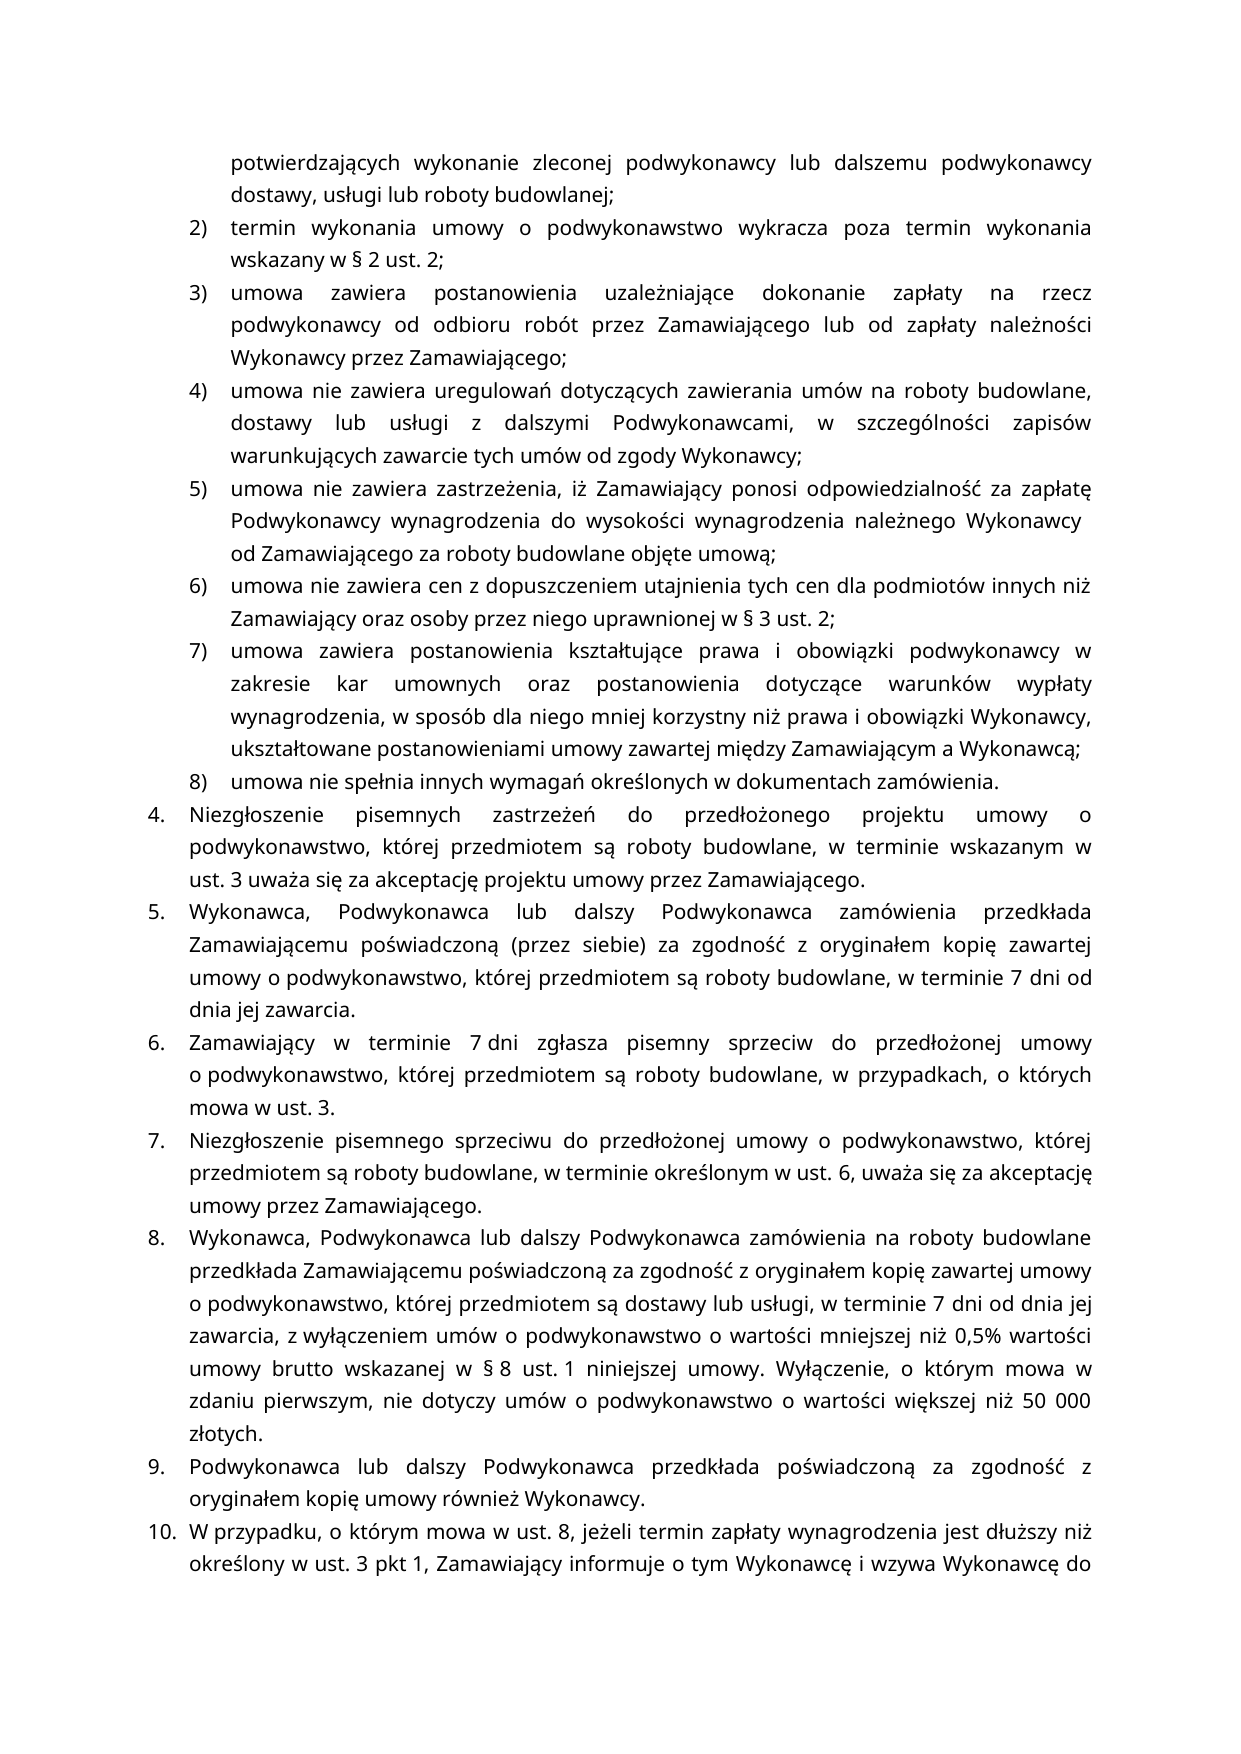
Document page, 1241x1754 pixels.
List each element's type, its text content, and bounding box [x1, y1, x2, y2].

list Niezgłoszenie pisemnego sprzeciwu do przedłożonej umowy o podwykonawstwo, której przedmiotem są roboty budowlane, w terminie określonym w ust. 6, uważa się za akceptację umowy przez Zamawiającego. [148, 1126, 1093, 1219]
list umowa zawiera postanowienia uzależniające dokonanie zapłaty na rzecz podwykonawcy od odbioru robót przez Zamawiającego lub od zapłaty należności Wykonawcy przez Zamawiającego; [189, 278, 1093, 372]
list potwierdzających wykonanie zleconej podwykonawcy lub dalszemu podwykonawcy dostawy, usługi lub roboty budowlanej; [189, 148, 1093, 209]
list umowa nie zawiera uregulowań dotyczących zawierania umów na roboty budowlane, dostawy lub usługi z dalszymi Podwykonawcami, w szczególności zapisów warunkujących zawarcie tych umów od zgody Wykonawcy; [189, 376, 1093, 469]
list Wykonawca, Podwykonawca lub dalszy Podwykonawca zamówienia przedkłada Zamawiającemu poświadczoną (przez siebie) za zgodność z oryginałem kopię zawartej umowy o podwykonawstwo, której przedmiotem są roboty budowlane, w terminie 7 dni od dnia jej zawarcia. [148, 897, 1093, 1024]
list Wykonawca, Podwykonawca lub dalszy Podwykonawca zamówienia na roboty budowlane przedkłada Zamawiającemu poświadczoną za zgodność z oryginałem kopię zawartej umowy o podwykonawstwo, której przedmiotem są dostawy lub usługi, w terminie 7 dni od dnia jej zawarcia, z wyłączeniem umów o podwykonawstwo o wartości mniejszej niż 0,5% wartości umowy brutto wskazanej w § 8 ust. 1 niniejszej umowy. Wyłączenie, o którym mowa w zdaniu pierwszym, nie dotyczy umów o podwykonawstwo o wartości większej niż 50 000 złotych. [148, 1223, 1093, 1448]
list umowa zawiera postanowienia kształtujące prawa i obowiązki podwykonawcy w zakresie kar umownych oraz postanowienia dotyczące warunków wypłaty wynagrodzenia, w sposób dla niego mniej korzystny niż prawa i obowiązki Wykonawcy, ukształtowane postanowieniami umowy zawartej między Zamawiającym a Wykonawcą; [189, 637, 1093, 763]
list Zamawiający w terminie 7 dni zgłasza pisemny sprzeciw do przedłożonej umowy o podwykonawstwo, której przedmiotem są roboty budowlane, w przypadkach, o których mowa w ust. 3. [148, 1028, 1093, 1122]
list W przypadku, o którym mowa w ust. 8, jeżeli termin zapłaty wynagrodzenia jest dłuższy niż określony w ust. 3 pkt 1, Zamawiający informuje o tym Wykonawcę i wzywa Wykonawcę do [148, 1517, 1093, 1578]
list umowa nie zawiera cen z dopuszczeniem utajnienia tych cen dla podmiotów innych niż Zamawiający oraz osoby przez niego uprawnionej w § 3 ust. 2; [189, 571, 1093, 632]
list Niezgłoszenie pisemnych zastrzeżeń do przedłożonego projektu umowy o podwykonawstwo, której przedmiotem są roboty budowlane, w terminie wskazanym w ust. 3 uważa się za akceptację projektu umowy przez Zamawiającego. [148, 800, 1093, 893]
list umowa nie spełnia innych wymagań określonych w dokumentach zamówienia. [189, 767, 1093, 796]
list umowa nie zawiera zastrzeżenia, iż Zamawiający ponosi odpowiedzialność za zapłatę Podwykonawcy wynagrodzenia do wysokości wynagrodzenia należnego Wykonawcy od Zamawiającego za roboty budowlane objęte umową; [189, 474, 1093, 567]
list Podwykonawca lub dalszy Podwykonawca przedkłada poświadczoną za zgodność z oryginałem kopię umowy również Wykonawcy. [148, 1452, 1093, 1513]
list termin wykonania umowy o podwykonawstwo wykracza poza termin wykonania wskazany w § 2 ust. 2; [189, 213, 1093, 274]
